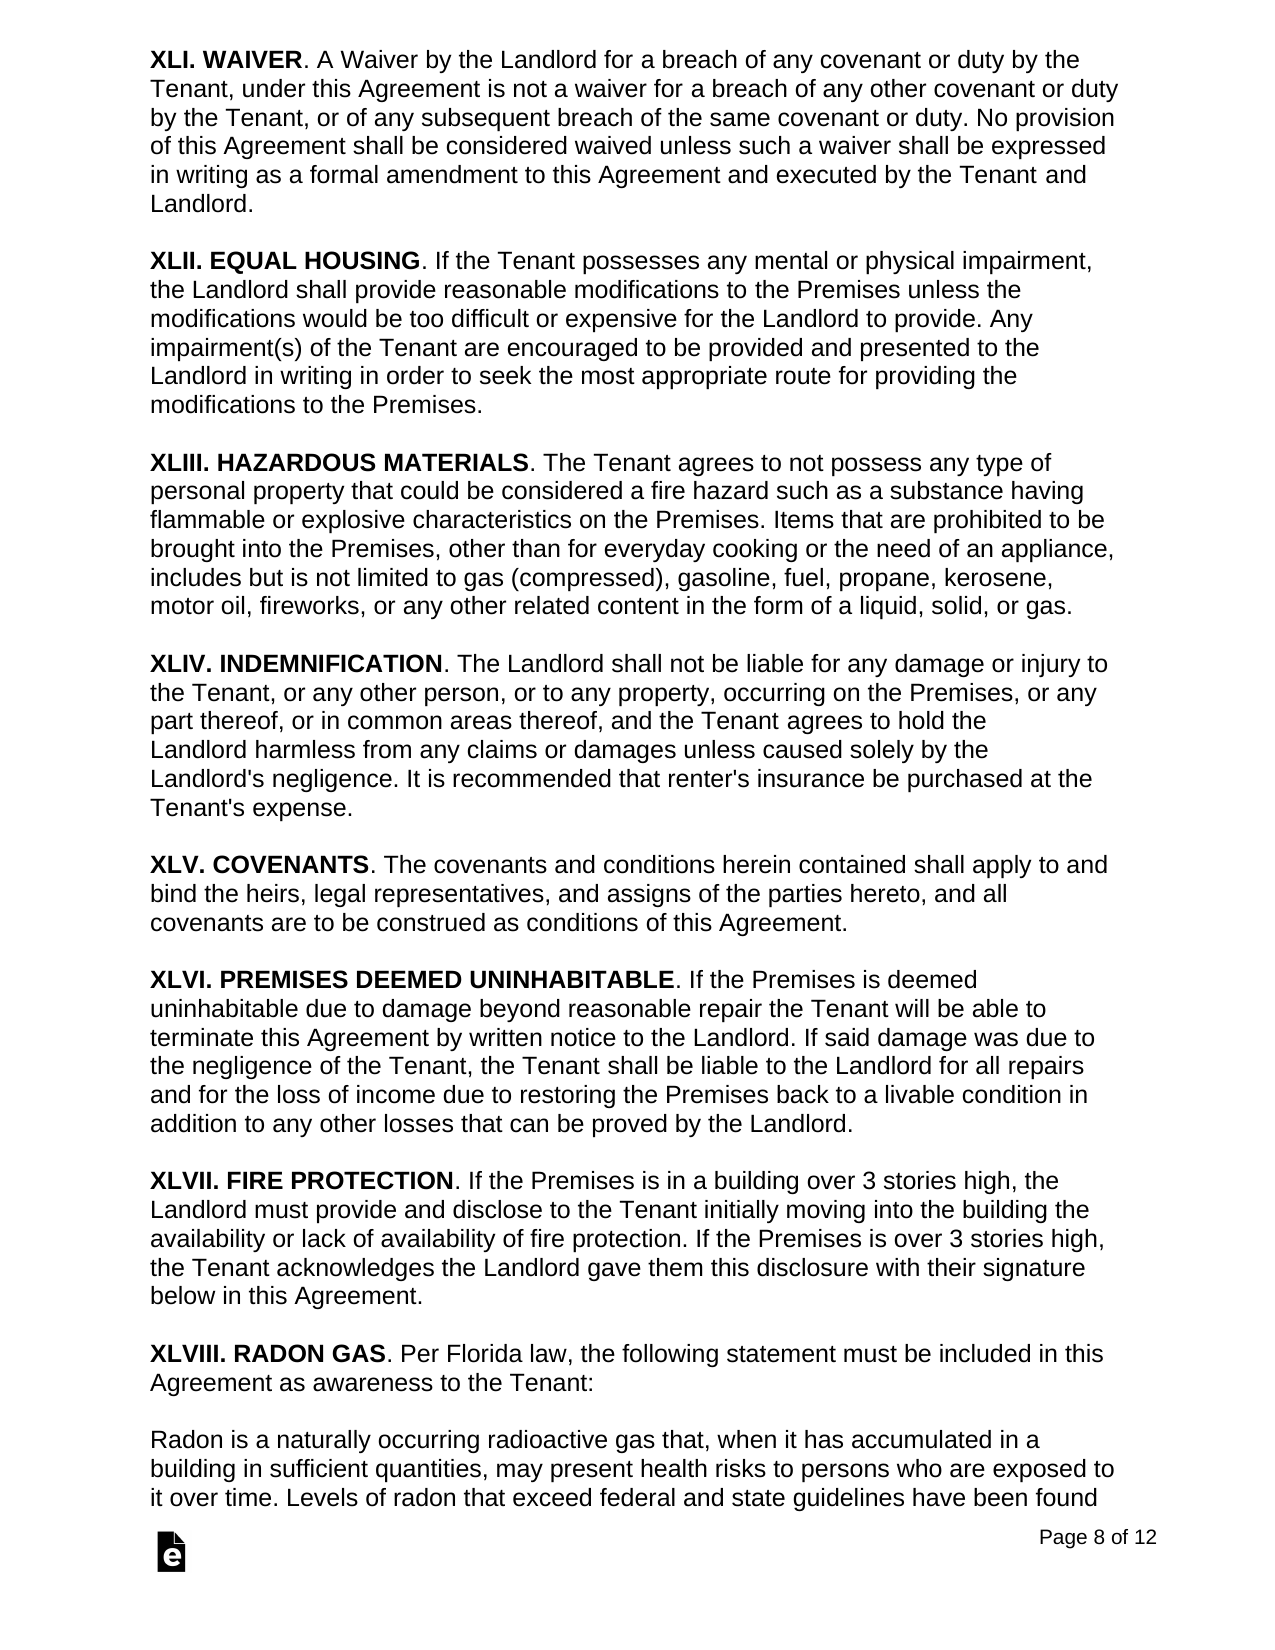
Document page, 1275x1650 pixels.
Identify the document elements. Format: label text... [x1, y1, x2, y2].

text XLVII. FIRE PROTECTION. If the Premises is in a building over 3 stories high, the Landlord must provide and disclose to the Tenant initially moving into the building the availability or lack of availability of fire protection. If the Premises is over 3 stories high, the Tenant acknowledges the Landlord gave them this disclosure with their signature below in this Agreement. [150, 1166, 1125, 1310]
text XLVI. PREMISES DEEMED UNINHABITABLE. If the Premises is deemed uninhabitable due to damage beyond reasonable repair the Tenant will be able to terminate this Agreement by written notice to the Landlord. If said damage was due to the negligence of the Tenant, the Tenant shall be liable to the Landlord for all repairs and for the loss of income due to restoring the Premises back to a livable condition in addition to any other losses that can be proved by the Landlord. [150, 965, 1125, 1137]
text XLIII. HAZARDOUS MATERIALS. The Tenant agrees to not possess any type of personal property that could be considered a fire hazard such as a substance having flammable or explosive characteristics on the Premises. Items that are prohibited to be brought into the Premises, other than for everyday cooking or the need of an appliance, includes but is not limited to gas (compressed), gasoline, fuel, propane, kerosene, motor oil, fireworks, or any other related content in the form of a liquid, solid, or gas. [150, 447, 1125, 620]
text XLIV. INDEMNIFICATION. The Landlord shall not be liable for any damage or injury to the Tenant, or any other person, or to any property, occurring on the Premises, or any part thereof, or in common areas thereof, and the Tenant agrees to hold the Landlord harmless from any claims or damages unless caused solely by the Landlord's negligence. It is recommended that renter's insurance be purchased at the Tenant's expense. [150, 649, 1125, 821]
text XLV. COVENANTS. The covenants and conditions herein contained shall apply to and bind the heirs, legal representatives, and assigns of the parties hereto, and all covenants are to be construed as conditions of this Agreement. [150, 850, 1125, 936]
text XLI. WAIVER. A Waiver by the Landlord for a breach of any covenant or duty by the Tenant, under this Agreement is not a waiver for a breach of any other covenant or duty by the Tenant, or of any subsequent breach of the same covenant or duty. No provision of this Agreement shall be considered waived unless such a waiver shall be expressed in writing as a formal amendment to this Agreement and executed by the Tenant and Landlord. [150, 45, 1125, 217]
text Radon is a naturally occurring radioactive gas that, when it has accumulated in a building in sufficient quantities, may present health risks to persons who are exposed to it over time. Levels of radon that exceed federal and state guidelines have been found [150, 1425, 1125, 1511]
text XLVIII. RADON GAS. Per Florida law, the following statement must be included in this Agreement as awareness to the Tenant: [150, 1339, 1125, 1396]
text XLII. EQUAL HOUSING. If the Tenant possesses any mental or physical impairment, the Landlord shall provide reasonable modifications to the Premises unless the modifications would be too difficult or expensive for the Landlord to provide. Any impairment(s) of the Tenant are encouraged to be provided and presented to the Landlord in writing in order to seek the most appropriate route for providing the modifications to the Premises. [150, 246, 1125, 419]
